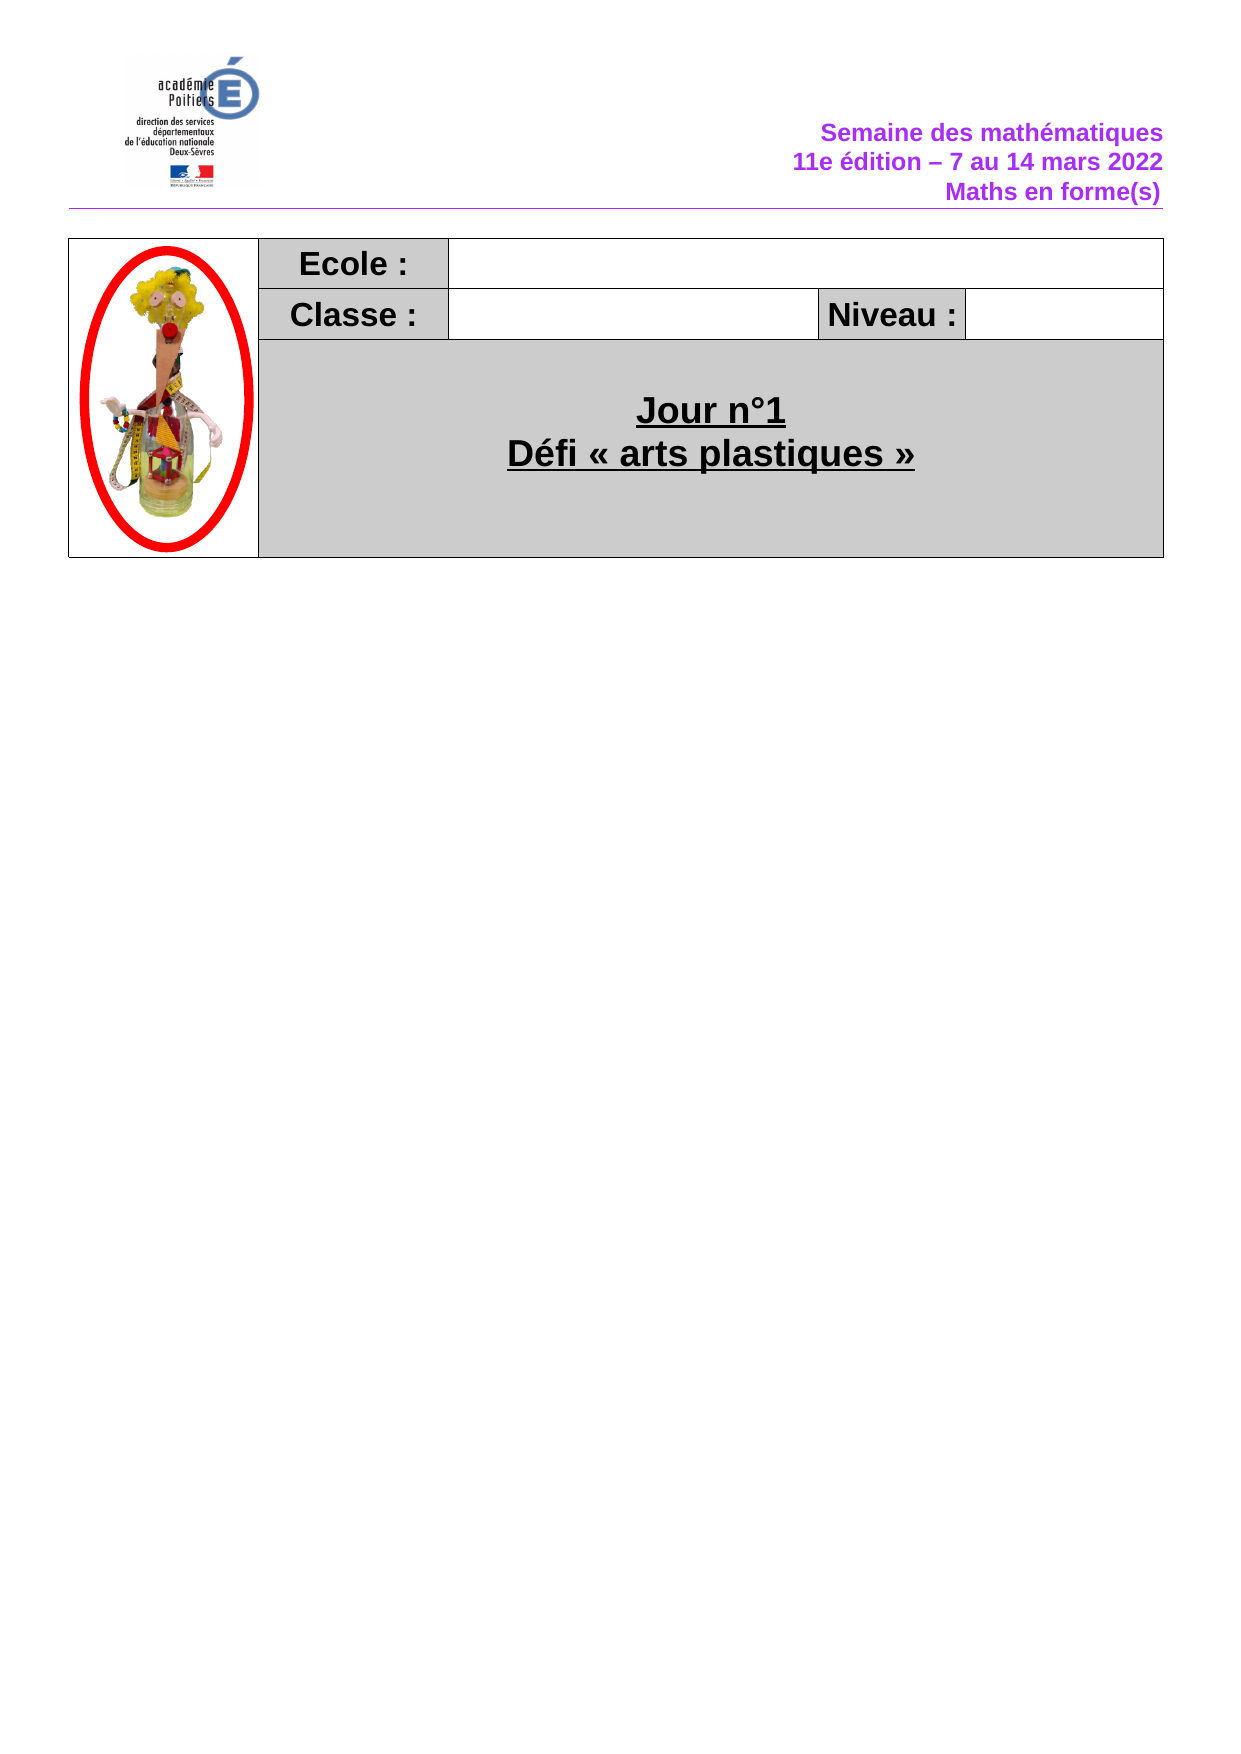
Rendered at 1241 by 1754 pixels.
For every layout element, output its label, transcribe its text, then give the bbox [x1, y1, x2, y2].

table_cell Niveau : [819, 289, 965, 339]
table_cell Jour n°1 Défi « arts plastiques » [259, 340, 1163, 557]
text Maths en forme(s) [69, 177, 1163, 208]
table_header Ecole : [259, 239, 448, 288]
table_cell [966, 289, 1163, 339]
text [69, 147, 125, 176]
table_header [449, 239, 1163, 288]
table_cell Classe : [259, 289, 448, 339]
table_cell [449, 289, 818, 339]
text [69, 118, 125, 147]
text 11e édition – 7 au 14 mars 2022 [262, 147, 1163, 176]
text Semaine des mathématiques [262, 118, 1163, 147]
table_header [69, 239, 258, 557]
